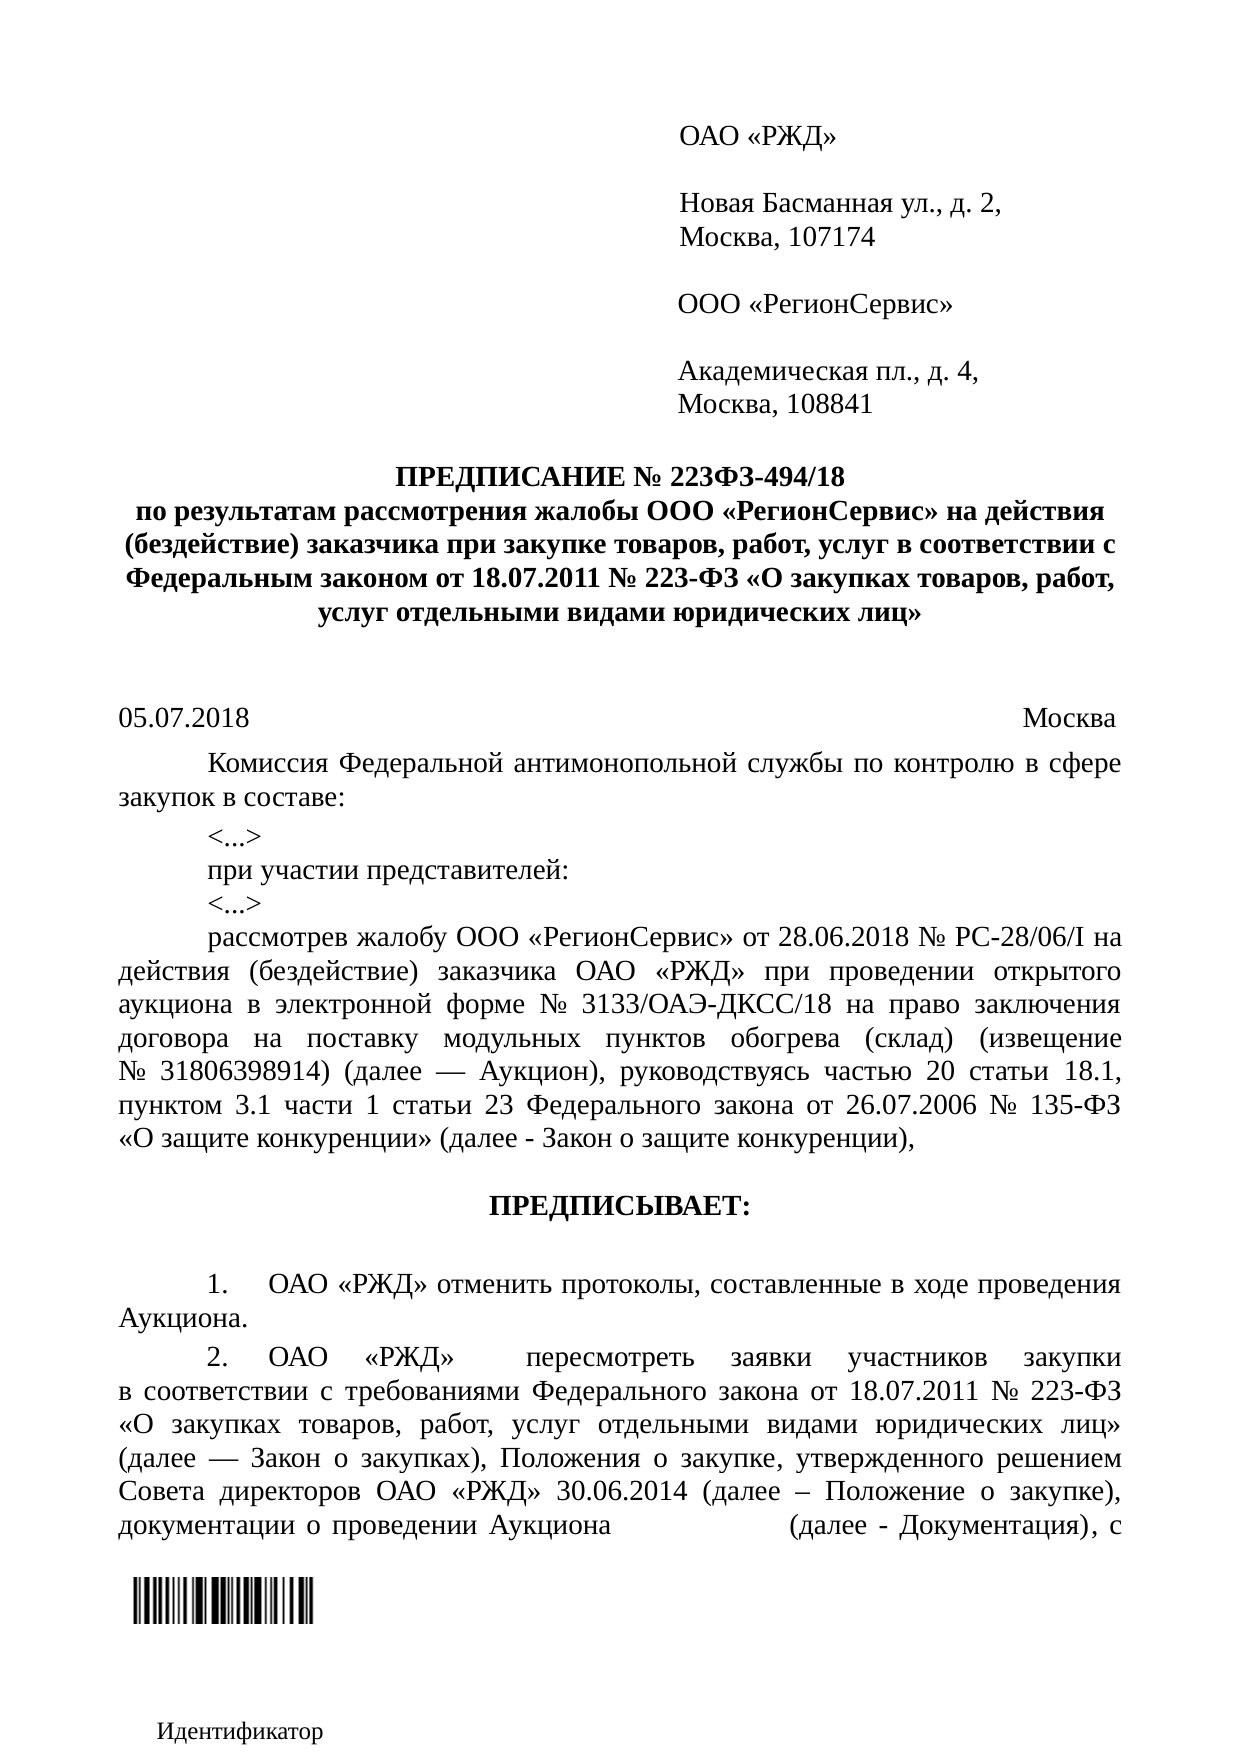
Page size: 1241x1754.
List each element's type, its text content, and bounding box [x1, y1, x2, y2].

text ПРЕДПИСЫВАЕТ: [118, 1188, 1122, 1221]
text ПРЕДПИСАНИЕ № 223ФЗ-494/18 [118, 459, 1122, 493]
list ОАО «РЖД» пересмотреть заявки участников закупки в соответствии с требованиями Федерального закона от 18.07.2011 № 223-ФЗ «О закупках товаров, работ, услуг отдельными видами юридических лиц» (далее — Закон о закупках), Положения о закупке, утвержденного решением Совета директоров ОАО «РЖД» 30.06.2014 (далее – Положение о закупке), документации о проведении Аукциона (далее - Документация), с [118, 1339, 1122, 1540]
text Комиссия Федеральной антимонопольной службы по контролю в сфере закупок в составе: [118, 746, 1122, 813]
text рассмотрев жалобу ООО «РегионСервис» от 28.06.2018 № РС-28/06/I на действия (бездействие) заказчика ОАО «РЖД» при проведении открытого аукциона в электронной форме № 3133/ОАЭ-ДКСС/18 на право заключения договора на поставку модульных пунктов обогрева (склад) (извещение № 31806398914) (далее — Аукцион), руководствуясь частью 20 статьи 18.1, пунктом 3.1 части 1 статьи 23 Федерального закона от 26.07.2006 № 135-ФЗ «О защите конкуренции» (далее - Закон о защите конкуренции), [118, 919, 1122, 1154]
text ООО «РегионСервис» [677, 286, 1122, 319]
text <...> [118, 819, 1122, 852]
list ОАО «РЖД» отменить протоколы, составленные в ходе проведения Аукциона. [118, 1266, 1122, 1333]
picture [118, 1577, 331, 1624]
text при участии представителей: [118, 852, 1122, 886]
text Новая Басманная ул., д. 2, Москва, 107174 [679, 185, 1122, 252]
text по результатам рассмотрения жалобы ООО «РегионСервис» на действия (бездействие) заказчика при закупке товаров, работ, услуг в соответствии с Федеральным законом от 18.07.2011 № 223-ФЗ «О закупках товаров, работ, услуг отдельными видами юридических лиц» [118, 493, 1122, 627]
text 05.07.2018 Москва [118, 700, 1122, 734]
text ОАО «РЖД» [679, 118, 1122, 152]
text <...> [118, 886, 1122, 919]
text Москва, 108841 [677, 386, 1122, 420]
text Академическая пл., д. 4, [677, 353, 1122, 386]
